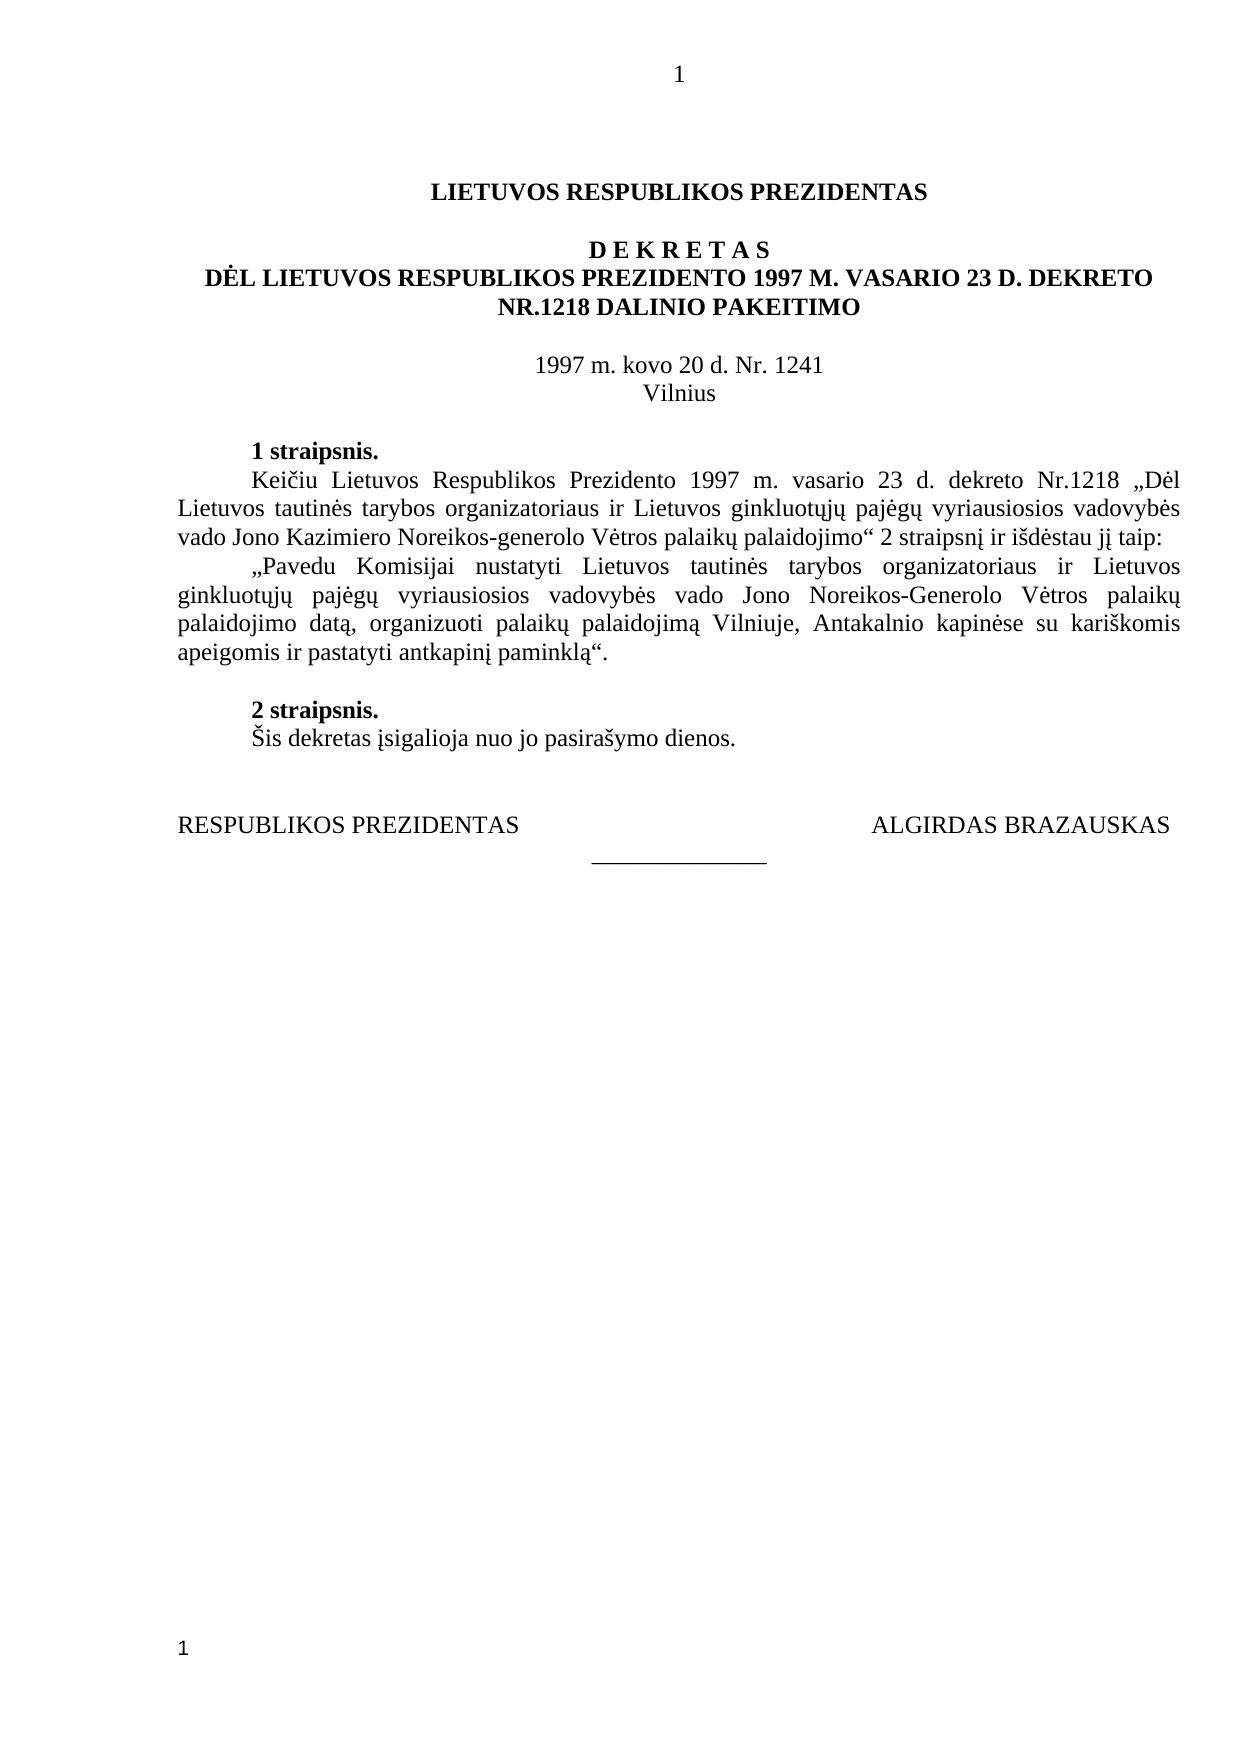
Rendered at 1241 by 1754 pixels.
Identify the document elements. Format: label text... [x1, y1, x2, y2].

text 2 straipsnis. [177, 695, 1181, 723]
text DĖL LIETUVOS RESPUBLIKOS PREZIDENTO 1997 M. VASARIO 23 D. DEKRETO NR.1218 DALINIO PAKEITIMO [177, 263, 1181, 321]
text D E K R E T A S [177, 235, 1181, 263]
text 1997 m. kovo 20 d. Nr. 1241 [177, 350, 1181, 378]
text LIETUVOS RESPUBLIKOS PREZIDENTAS [177, 177, 1181, 206]
text ______________ [177, 838, 1181, 867]
text 1 straipsnis. [177, 436, 1181, 465]
text Vilnius [177, 378, 1181, 407]
text „Pavedu Komisijai nustatyti Lietuvos tautinės tarybos organizatoriaus ir Lietuvos ginkluotųjų pajėgų vyriausiosios vadovybės vado Jono Noreikos-Generolo Vėtros palaikų palaidojimo datą, organizuoti palaikų palaidojimą Vilniuje, Antakalnio kapinėse su kariškomis apeigomis ir pastatyti antkapinį paminklą“. [177, 551, 1181, 666]
text Keičiu Lietuvos Respublikos Prezidento 1997 m. vasario 23 d. dekreto Nr.1218 „Dėl Lietuvos tautinės tarybos organizatoriaus ir Lietuvos ginkluotųjų pajėgų vyriausiosios vadovybės vado Jono Kazimiero Noreikos-generolo Vėtros palaikų palaidojimo“ 2 straipsnį ir išdėstau jį taip: [177, 465, 1181, 551]
text RESPUBLIKOS PREZIDENTAS ALGIRDAS BRAZAUSKAS [177, 810, 1181, 838]
text Šis dekretas įsigalioja nuo jo pasirašymo dienos. [177, 723, 1181, 752]
